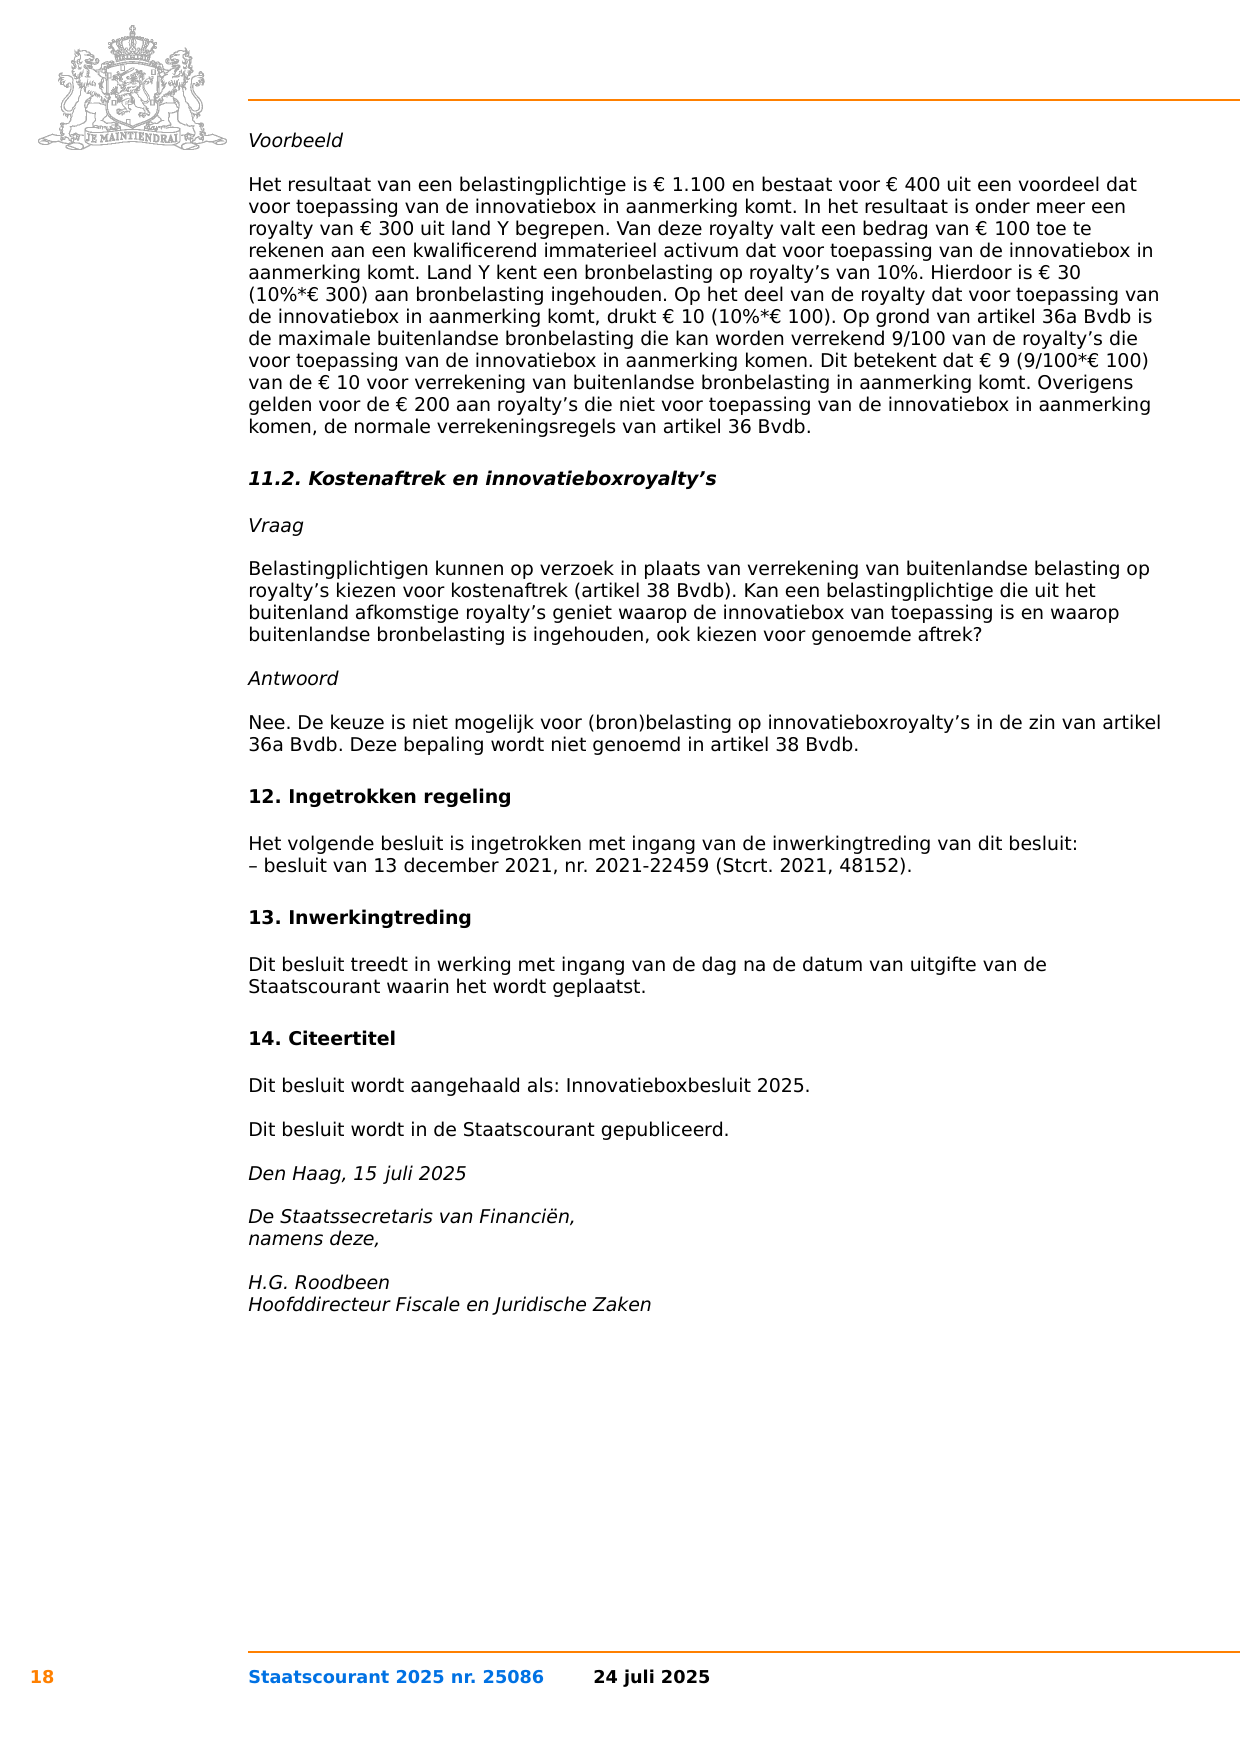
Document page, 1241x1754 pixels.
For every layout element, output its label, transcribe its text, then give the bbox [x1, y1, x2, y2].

text Het resultaat van een belastingplichtige is € 1.100 en bestaat voor € 400 uit een voordeel dat voor toepassing van de innovatiebox in aanmerking komt. In het resultaat is onder meer een royalty van € 300 uit land Y begrepen. Van deze royalty valt een bedrag van € 100 toe te rekenen aan een kwalificerend immaterieel activum dat voor toepassing van de innovatiebox in aanmerking komt. Land Y kent een bronbelasting op royalty’s van 10%. Hierdoor is € 30 (10%*€ 300) aan bronbelasting ingehouden. Op het deel van de royalty dat voor toepassing van de innovatiebox in aanmerking komt, drukt € 10 (10%*€ 100). Op grond van artikel 36a Bvdb is de maximale buitenlandse bronbelasting die kan worden verrekend 9/100 van de royalty’s die voor toepassing van de innovatiebox in aanmerking komen. Dit betekent dat € 9 (9/100*€ 100) van de € 10 voor verrekening van buitenlandse bronbelasting in aanmerking komt. Overigens gelden voor de € 200 aan royalty’s die niet voor toepassing van de innovatiebox in aanmerking komen, de normale verrekeningsregels van artikel 36 Bvdb. [248, 174, 1163, 437]
text Dit besluit wordt in de Staatscourant gepubliceerd. [248, 1119, 1163, 1141]
subtitle 13. Inwerkingtreding [248, 907, 1163, 929]
subtitle 14. Citeertitel [248, 1028, 1163, 1050]
text Nee. De keuze is niet mogelijk voor (bron)belasting op innovatieboxroyalty’s in de zin van artikel 36a Bvdb. Deze bepaling wordt niet genoemd in artikel 38 Bvdb. [248, 712, 1163, 756]
subtitle 12. Ingetrokken regeling [248, 786, 1163, 808]
text Het volgende besluit is ingetrokken met ingang van de inwerkingtreding van dit besluit: [248, 833, 1163, 855]
text De Staatssecretaris van Financiën, namens deze, H.G. Roodbeen Hoofddirecteur Fiscale en Juridische Zaken [248, 1206, 1163, 1316]
subtitle 11.2. Kostenaftrek en innovatieboxroyalty’s [248, 467, 1163, 489]
subtitle Antwoord [248, 668, 1163, 690]
text – besluit van 13 december 2021, nr. 2021-22459 (Stcrt. 2021, 48152). [248, 855, 1163, 877]
subtitle Voorbeeld [248, 130, 1163, 152]
text Den Haag, 15 juli 2025 [248, 1162, 1163, 1184]
picture [38, 25, 227, 150]
text Belastingplichtigen kunnen op verzoek in plaats van verrekening van buitenlandse belasting op royalty’s kiezen voor kostenaftrek (artikel 38 Bvdb). Kan een belastingplichtige die uit het buitenland afkomstige royalty’s geniet waarop de innovatiebox van toepassing is en waarop buitenlandse bronbelasting is ingehouden, ook kiezen voor genoemde aftrek? [248, 558, 1163, 646]
text Dit besluit treedt in werking met ingang van de dag na de datum van uitgifte van de Staatscourant waarin het wordt geplaatst. [248, 954, 1163, 998]
subtitle Vraag [248, 514, 1163, 536]
text Dit besluit wordt aangehaald als: Innovatieboxbesluit 2025. [248, 1075, 1163, 1097]
